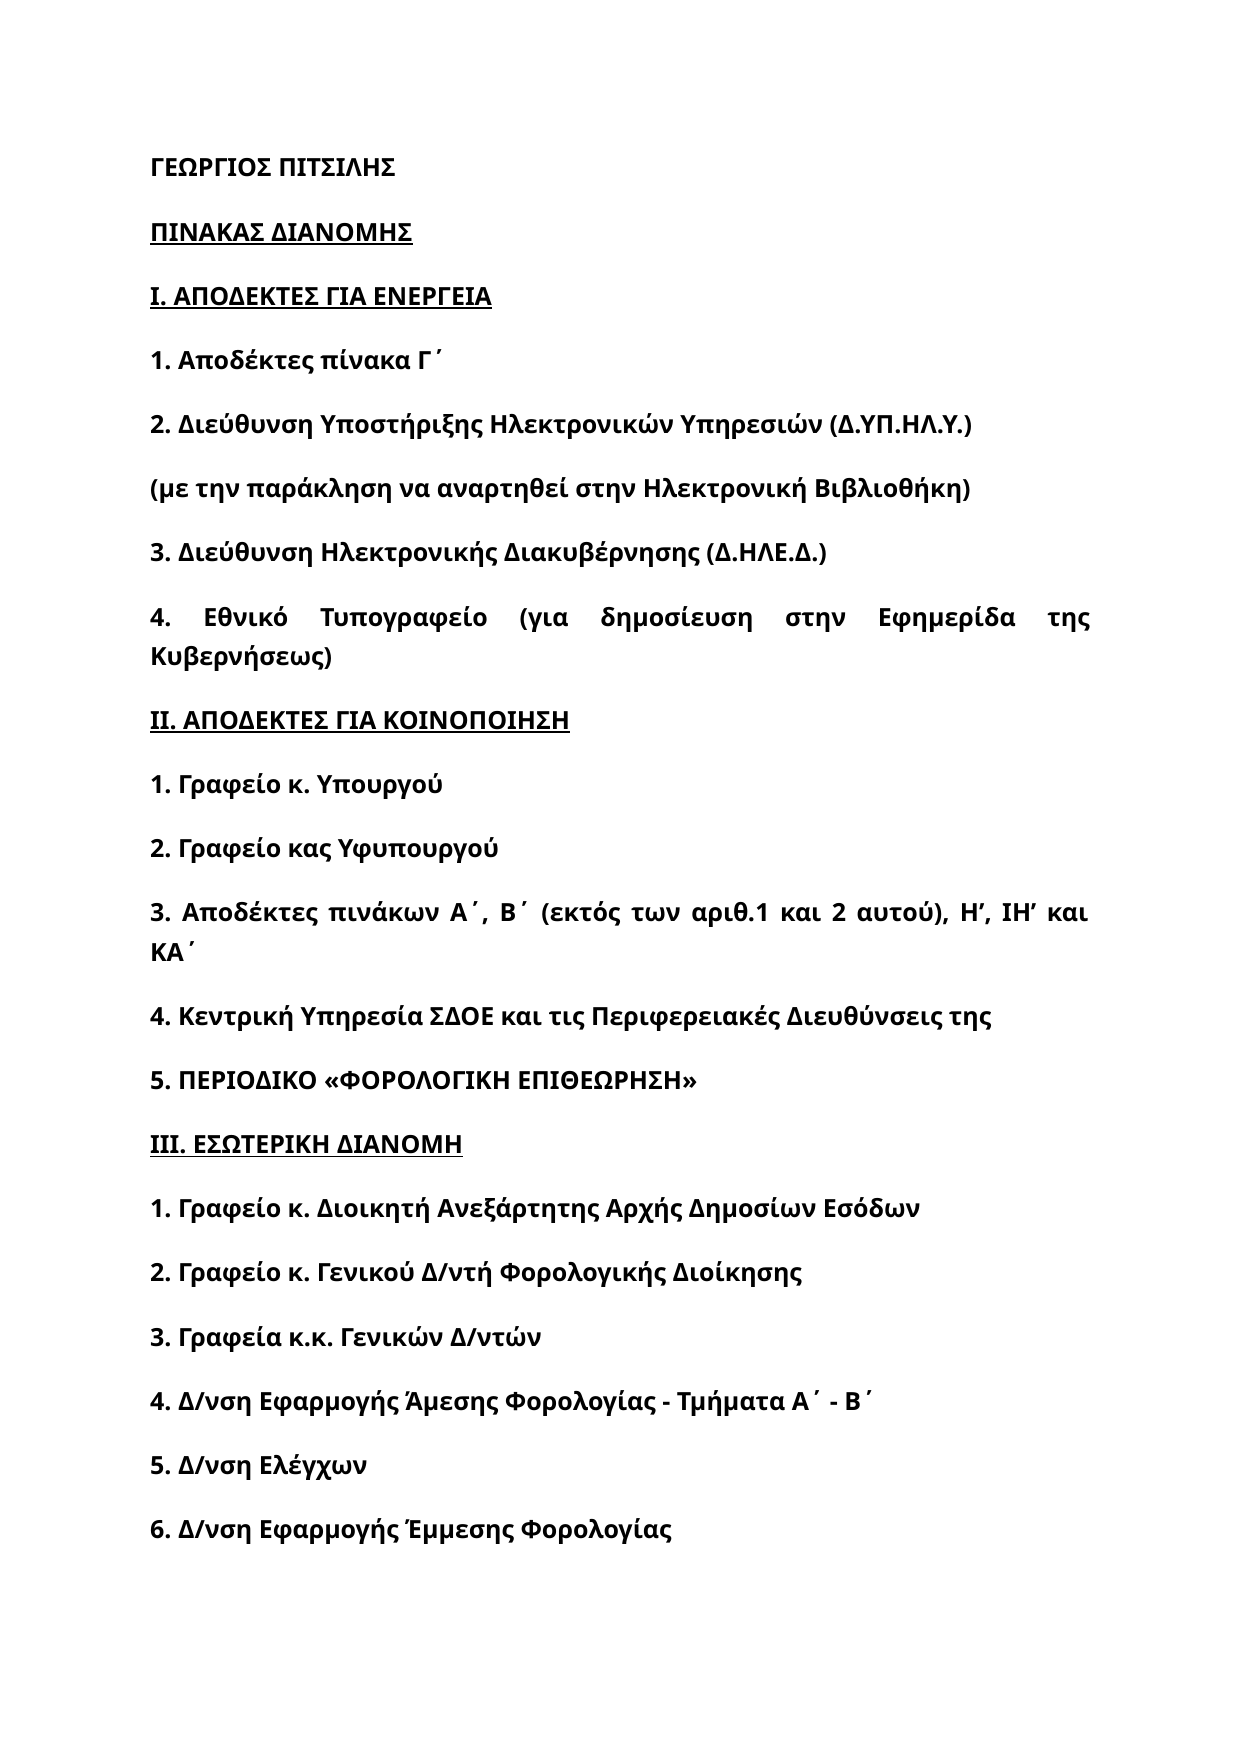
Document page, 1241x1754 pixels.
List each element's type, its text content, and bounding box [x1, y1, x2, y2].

text ΓΕΩΡΓΙΟΣ ΠΙΤΣΙΛΗΣ [150, 150, 1090, 184]
text 4. Κεντρική Υπηρεσία ΣΔΟΕ και τις Περιφερειακές Διευθύνσεις της [150, 998, 1090, 1032]
text 5. ΠΕΡΙΟΔΙΚΟ «ΦΟΡΟΛΟΓΙΚΗ ΕΠΙΘΕΩΡΗΣΗ» [150, 1062, 1090, 1097]
text 4. Εθνικό Τυπογραφείο (για δημοσίευση στην Εφημερίδα της Κυβερνήσεως) [150, 599, 1090, 672]
text (με την παράκληση να αναρτηθεί στην Ηλεκτρονική Βιβλιοθήκη) [150, 471, 1090, 505]
text ΠΙΝΑΚΑΣ ΔΙΑΝΟΜΗΣ [150, 214, 1090, 248]
text 3. Γραφεία κ.κ. Γενικών Δ/ντών [150, 1319, 1090, 1353]
text 1. Γραφείο κ. Υπουργού [150, 767, 1090, 801]
text 1. Αποδέκτες πίνακα Γ΄ [150, 342, 1090, 377]
text 6. Δ/νση Εφαρμογής Έμμεσης Φορολογίας [150, 1512, 1090, 1546]
text 1. Γραφείο κ. Διοικητή Ανεξάρτητης Αρχής Δημοσίων Εσόδων [150, 1191, 1090, 1225]
text 5. Δ/νση Ελέγχων [150, 1447, 1090, 1482]
text ΙΙ. ΑΠΟΔΕΚΤΕΣ ΓΙΑ ΚΟΙΝΟΠΟΙΗΣΗ [150, 702, 1090, 737]
text ΙΙΙ. ΕΣΩΤΕΡΙΚΗ ΔΙΑΝΟΜΗ [150, 1127, 1090, 1161]
text 4. Δ/νση Εφαρμογής Άμεσης Φορολογίας - Τμήματα Α΄ - Β΄ [150, 1383, 1090, 1417]
text 3. Διεύθυνση Ηλεκτρονικής Διακυβέρνησης (Δ.ΗΛΕ.Δ.) [150, 535, 1090, 569]
text 2. Γραφείο κας Υφυπουργού [150, 831, 1090, 865]
text 2. Διεύθυνση Υποστήριξης Ηλεκτρονικών Υπηρεσιών (Δ.ΥΠ.ΗΛ.Υ.) [150, 407, 1090, 441]
text Ι. ΑΠΟΔΕΚΤΕΣ ΓΙΑ ΕΝΕΡΓΕΙΑ [150, 278, 1090, 312]
text 2. Γραφείο κ. Γενικού Δ/ντή Φορολογικής Διοίκησης [150, 1255, 1090, 1289]
text 3. Αποδέκτες πινάκων Α΄, Β΄ (εκτός των αριθ.1 και 2 αυτού), Η’, ΙΗ’ και ΚΑ΄ [150, 895, 1090, 968]
